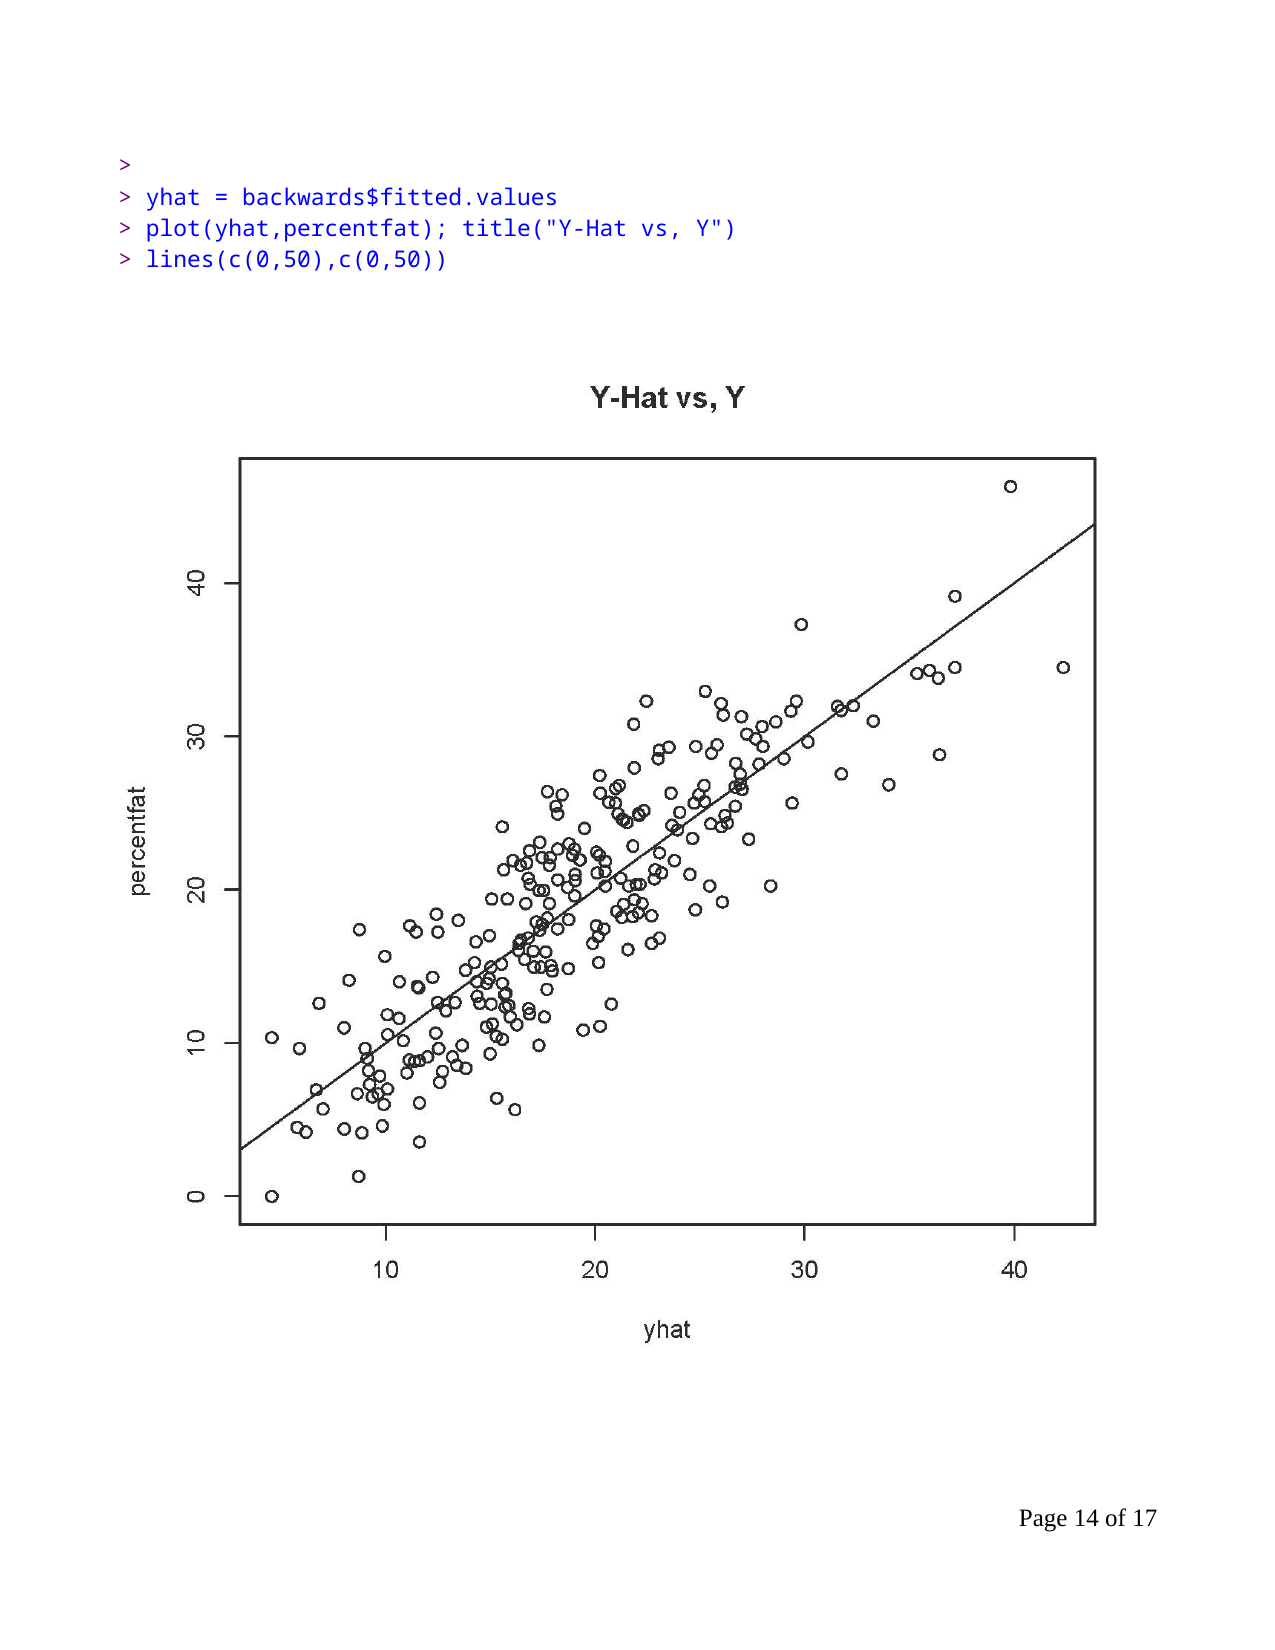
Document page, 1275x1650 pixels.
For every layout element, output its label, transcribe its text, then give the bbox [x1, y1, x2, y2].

text > plot(yhat,percentfat); title("Y-Hat vs, Y") [118, 212, 1157, 243]
text > lines(c(0,50),c(0,50)) [118, 243, 1157, 274]
picture [118, 336, 1157, 1376]
text > yhat = backwards$fitted.values [118, 181, 1157, 212]
text > [118, 149, 1157, 181]
